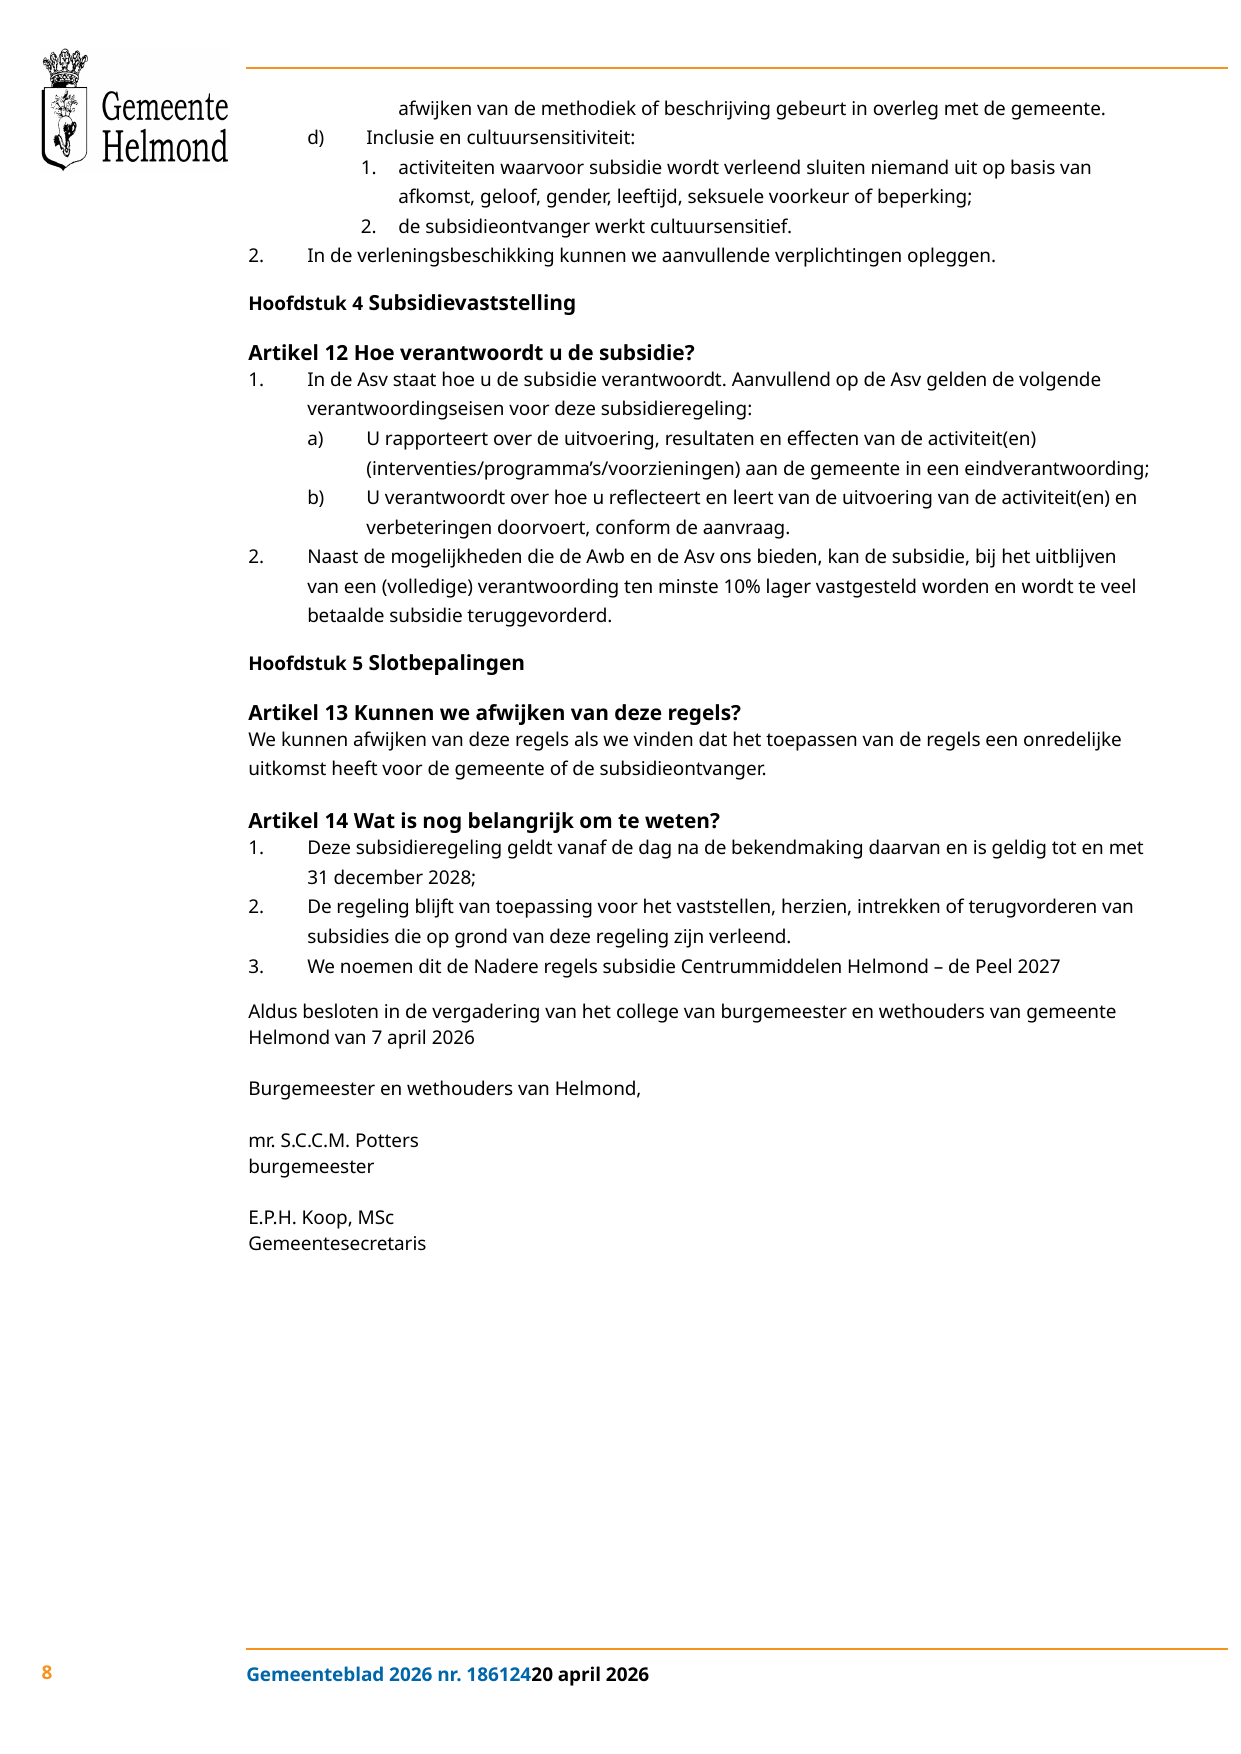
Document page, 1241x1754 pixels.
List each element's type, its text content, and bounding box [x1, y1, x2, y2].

list We noemen dit de Nadere regels subsidie Centrummiddelen Helmond – de Peel 2027 [248, 953, 1152, 978]
list U rapporteert over de uitvoering, resultaten en effecten van de activiteit(en) (interventies/programma’s/voorzieningen) aan de gemeente in een eindverantwoording; [307, 425, 1152, 481]
list De regeling blijft van toepassing voor het vaststellen, herzien, intrekken of terugvorderen van subsidies die op grond van deze regeling zijn verleend. [248, 894, 1152, 949]
text Artikel 12 Hoe verantwoordt u de subsidie? [248, 338, 1152, 366]
text Burgemeester en wethouders van Helmond, [248, 1076, 1152, 1101]
picture [41, 47, 231, 172]
text Hoofdstuk 4 Subsidievaststelling [248, 288, 1152, 317]
text mr. S.C.C.M. Potters [248, 1127, 1152, 1153]
list Deze subsidieregeling geldt vanaf de dag na de bekendmaking daarvan en is geldig tot en met 31 december 2028; [248, 834, 1152, 890]
text We kunnen afwijken van deze regels als we vinden dat het toepassen van de regels een onredelijke uitkomst heeft voor de gemeente of de subsidieontvanger. [248, 726, 1152, 781]
list activiteiten waarvoor subsidie wordt verleend sluiten niemand uit op basis van afkomst, geloof, gender, leeftijd, seksuele voorkeur of beperking; [361, 154, 1152, 209]
list In de Asv staat hoe u de subsidie verantwoordt. Aanvullend op de Asv gelden de volgende verantwoordingseisen voor deze subsidieregeling: [248, 366, 1152, 421]
text burgemeester [248, 1153, 1152, 1178]
list U verantwoordt over hoe u reflecteert en leert van de uitvoering van de activiteit(en) en verbeteringen doorvoert, conform de aanvraag. [307, 484, 1152, 540]
text Aldus besloten in de vergadering van het college van burgemeester en wethouders van gemeente Helmond van 7 april 2026 [248, 998, 1152, 1050]
list Inclusie en cultuursensitiviteit: [307, 124, 1152, 150]
text Artikel 13 Kunnen we afwijken van deze regels? [248, 698, 1152, 726]
text E.P.H. Koop, MSc [248, 1204, 1152, 1230]
list afwijken van de methodiek of beschrijving gebeurt in overleg met de gemeente. [361, 95, 1152, 121]
list Naast de mogelijkheden die de Awb en de Asv ons bieden, kan de subsidie, bij het uitblijven van een (volledige) verantwoording ten minste 10% lager vastgesteld worden en wordt te veel betaalde subsidie teruggevorderd. [248, 543, 1152, 628]
text Gemeentesecretaris [248, 1230, 1152, 1256]
list In de verleningsbeschikking kunnen we aanvullende verplichtingen opleggen. [248, 243, 1152, 268]
text Artikel 14 Wat is nog belangrijk om te weten? [248, 806, 1152, 834]
text Hoofdstuk 5 Slotbepalingen [248, 648, 1152, 677]
list de subsidieontvanger werkt cultuursensitief. [361, 213, 1152, 239]
